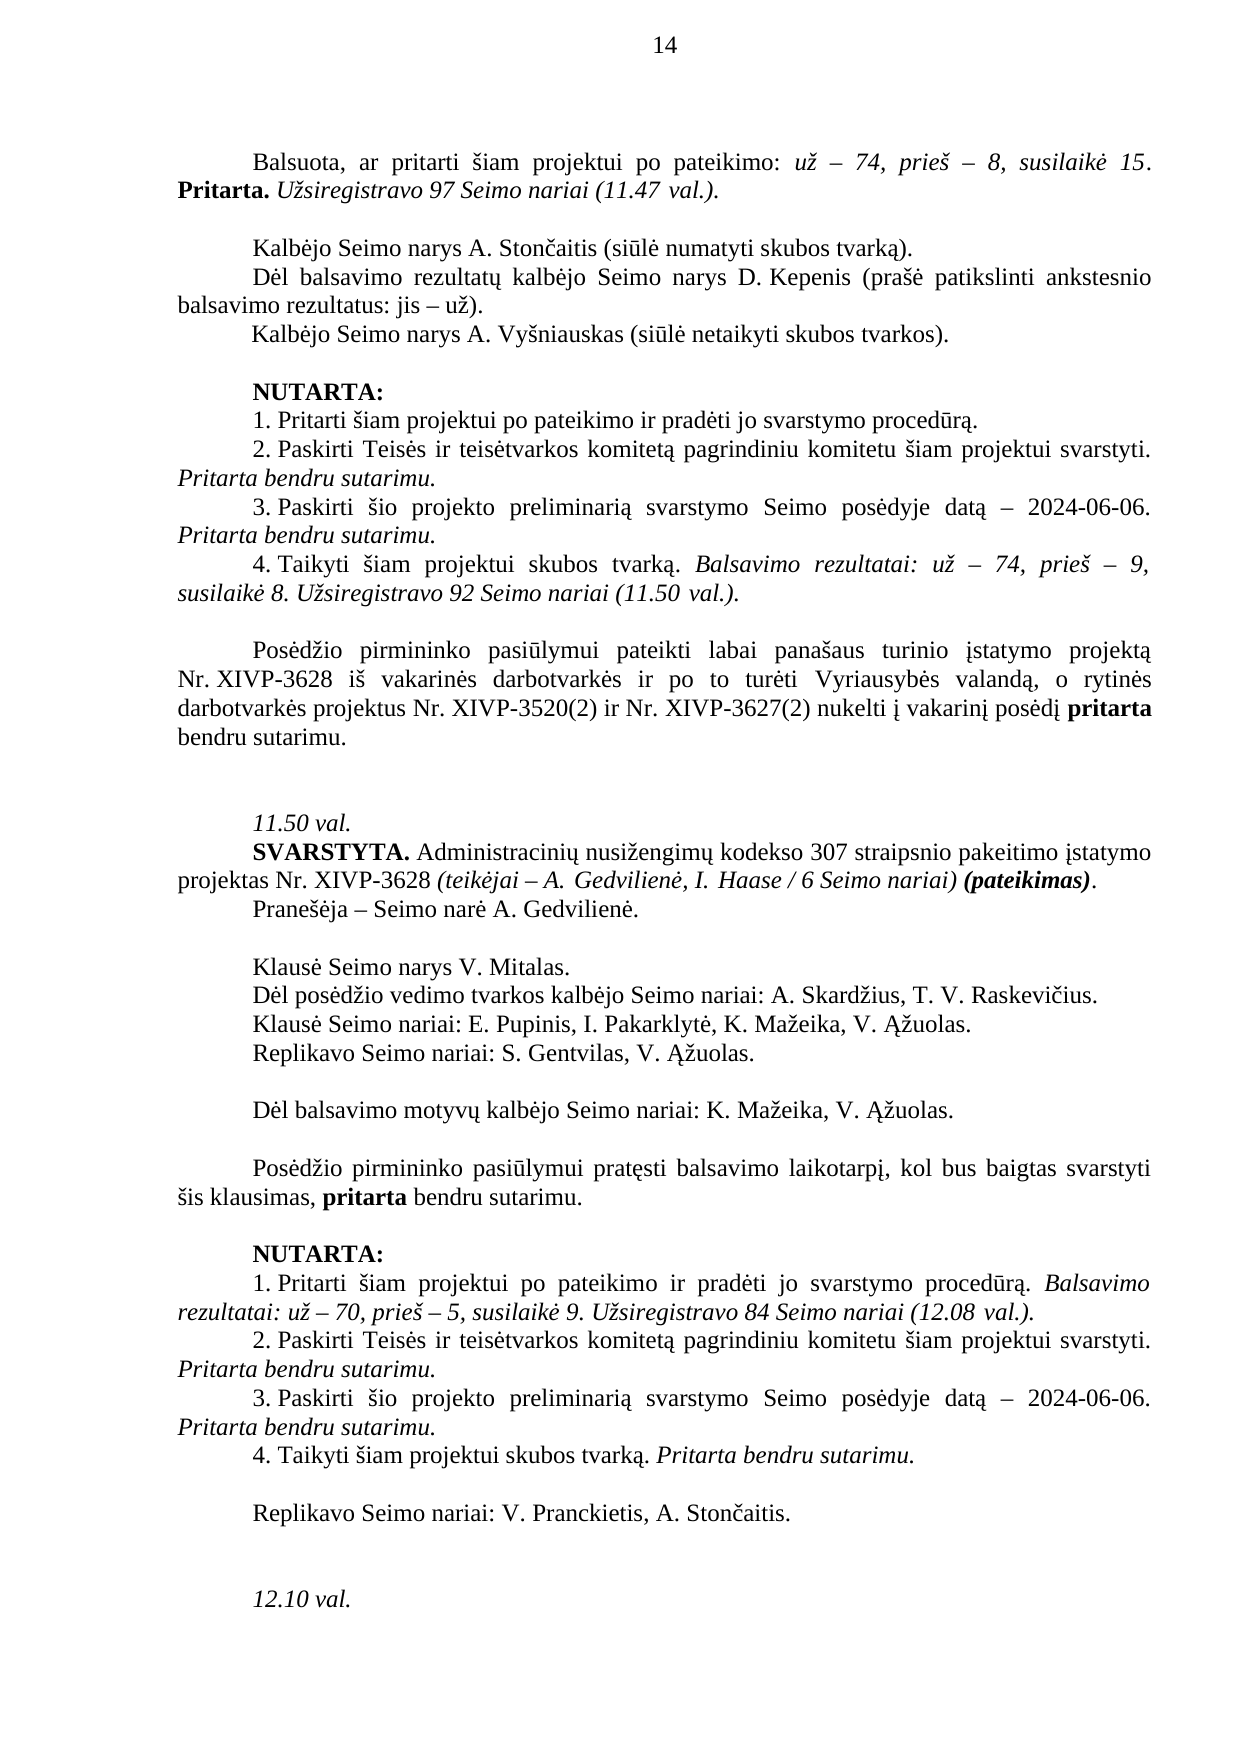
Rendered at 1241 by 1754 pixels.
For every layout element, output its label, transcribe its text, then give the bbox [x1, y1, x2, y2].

text Kalbėjo Seimo narys A. Stončaitis (siūlė numatyti skubos tvarką). [177, 233, 1152, 262]
text 12.10 val. [177, 1584, 1152, 1613]
text Posėdžio pirmininko pasiūlymui pratęsti balsavimo laikotarpį, kol bus baigtas svarstyti šis klausimas, pritarta bendru sutarimu. [177, 1153, 1152, 1211]
text Replikavo Seimo nariai: S. Gentvilas, V. Ąžuolas. [177, 1038, 1152, 1067]
text Kalbėjo Seimo narys A. Vyšniauskas (siūlė netaikyti skubos tvarkos). [177, 319, 1152, 348]
text Klausė Seimo narys V. Mitalas. [177, 952, 1152, 981]
text 2. Paskirti Teisės ir teisėtvarkos komitetą pagrindiniu komitetu šiam projektui svarstyti. Pritarta bendru sutarimu. [177, 1326, 1152, 1383]
text Dėl balsavimo motyvų kalbėjo Seimo nariai: K. Mažeika, V. Ąžuolas. [177, 1096, 1152, 1124]
text 4. Taikyti šiam projektui skubos tvarką. Pritarta bendru sutarimu. [177, 1441, 1152, 1469]
text Pranešėja – Seimo narė A. Gedvilienė. [177, 894, 1152, 923]
text 1. Pritarti šiam projektui po pateikimo ir pradėti jo svarstymo procedūrą. Balsavimo rezultatai: už – 70, prieš – 5, susilaikė 9. Užsiregistravo 84 Seimo nariai (12.08 val.). [177, 1268, 1152, 1326]
text NUTARTA: [177, 1239, 1152, 1268]
text 4. Taikyti šiam projektui skubos tvarką. Balsavimo rezultatai: už – 74, prieš – 9, susilaikė 8. Užsiregistravo 92 Seimo nariai (11.50 val.). [177, 549, 1152, 607]
text 2. Paskirti Teisės ir teisėtvarkos komitetą pagrindiniu komitetu šiam projektui svarstyti. Pritarta bendru sutarimu. [177, 434, 1152, 492]
text SVARSTYTA. Administracinių nusižengimų kodekso 307 straipsnio pakeitimo įstatymo projektas Nr. XIVP-3628 (teikėjai – A. Gedvilienė, I. Haase / 6 Seimo nariai) (pateikimas). [177, 837, 1152, 894]
text Posėdžio pirmininko pasiūlymui pateikti labai panašaus turinio įstatymo projektą Nr. XIVP-3628 iš vakarinės darbotvarkės ir po to turėti Vyriausybės valandą, o rytinės darbotvarkės projektus Nr. XIVP-3520(2) ir Nr. XIVP-3627(2) nukelti į vakarinį posėdį pritarta bendru sutarimu. [177, 636, 1152, 751]
text Replikavo Seimo nariai: V. Pranckietis, A. Stončaitis. [177, 1498, 1152, 1527]
text Dėl posėdžio vedimo tvarkos kalbėjo Seimo nariai: A. Skardžius, T. V. Raskevičius. [177, 981, 1152, 1009]
text Dėl balsavimo rezultatų kalbėjo Seimo narys D. Kepenis (prašė patikslinti ankstesnio balsavimo rezultatus: jis – už). [177, 262, 1152, 319]
text 1. Pritarti šiam projektui po pateikimo ir pradėti jo svarstymo procedūrą. [177, 406, 1152, 434]
text 3. Paskirti šio projekto preliminarią svarstymo Seimo posėdyje datą – 2024-06-06. Pritarta bendru sutarimu. [177, 1383, 1152, 1441]
text Klausė Seimo nariai: E. Pupinis, I. Pakarklytė, K. Mažeika, V. Ąžuolas. [177, 1009, 1152, 1038]
text 11.50 val. [177, 808, 1152, 837]
text Balsuota, ar pritarti šiam projektui po pateikimo: už – 74, prieš – 8, susilaikė 15. Pritarta. Užsiregistravo 97 Seimo nariai (11.47 val.). [177, 147, 1152, 204]
text NUTARTA: [177, 377, 1152, 406]
text 3. Paskirti šio projekto preliminarią svarstymo Seimo posėdyje datą – 2024-06-06. Pritarta bendru sutarimu. [177, 492, 1152, 549]
